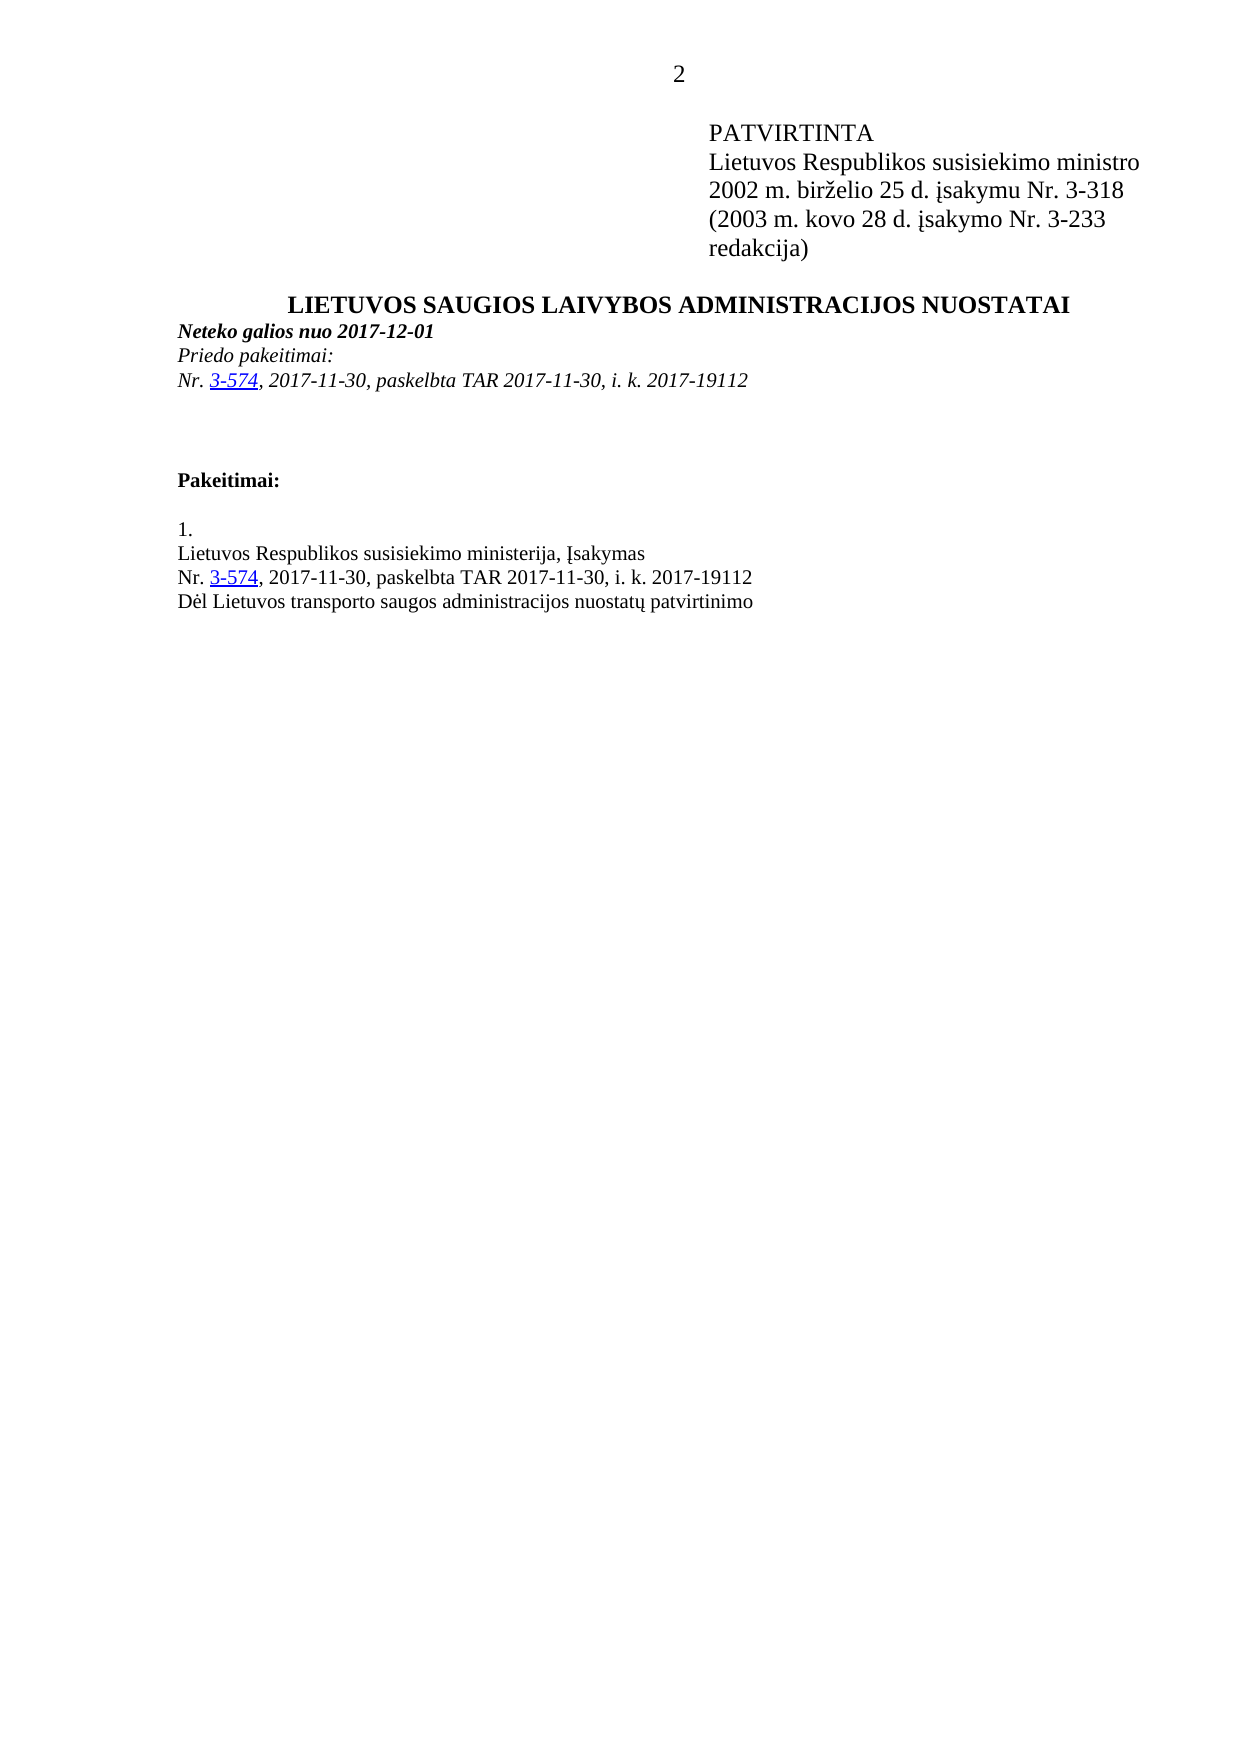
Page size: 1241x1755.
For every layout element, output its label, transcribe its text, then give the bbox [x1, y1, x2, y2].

text Nr. 3-574, 2017-11-30, paskelbta TAR 2017-11-30, i. k. 2017-19112 [177, 367, 1181, 392]
text Lietuvos Respublikos susisiekimo ministerija, Įsakymas [177, 541, 1181, 565]
text Priedo pakeitimai: [177, 343, 1181, 367]
text 2002 m. birželio 25 d. įsakymu Nr. 3-318 [177, 176, 1181, 204]
text Pakeitimai: [177, 468, 1181, 492]
text 1. [177, 517, 1181, 541]
text PATVIRTINTA [709, 118, 1181, 147]
text Lietuvos Respublikos susisiekimo ministro [177, 147, 1181, 176]
text Dėl Lietuvos transporto saugos administracijos nuostatų patvirtinimo [177, 589, 1181, 613]
text Nr. 3-574, 2017-11-30, paskelbta TAR 2017-11-30, i. k. 2017-19112 [177, 565, 1181, 589]
text (2003 m. kovo 28 d. įsakymo Nr. 3-233 [177, 204, 1181, 233]
text Neteko galios nuo 2017-12-01 [177, 319, 1181, 343]
text Lietuvos saugios laivybos administracijos NUOSTATAI [177, 291, 1181, 319]
text redakcija) [177, 233, 1181, 262]
